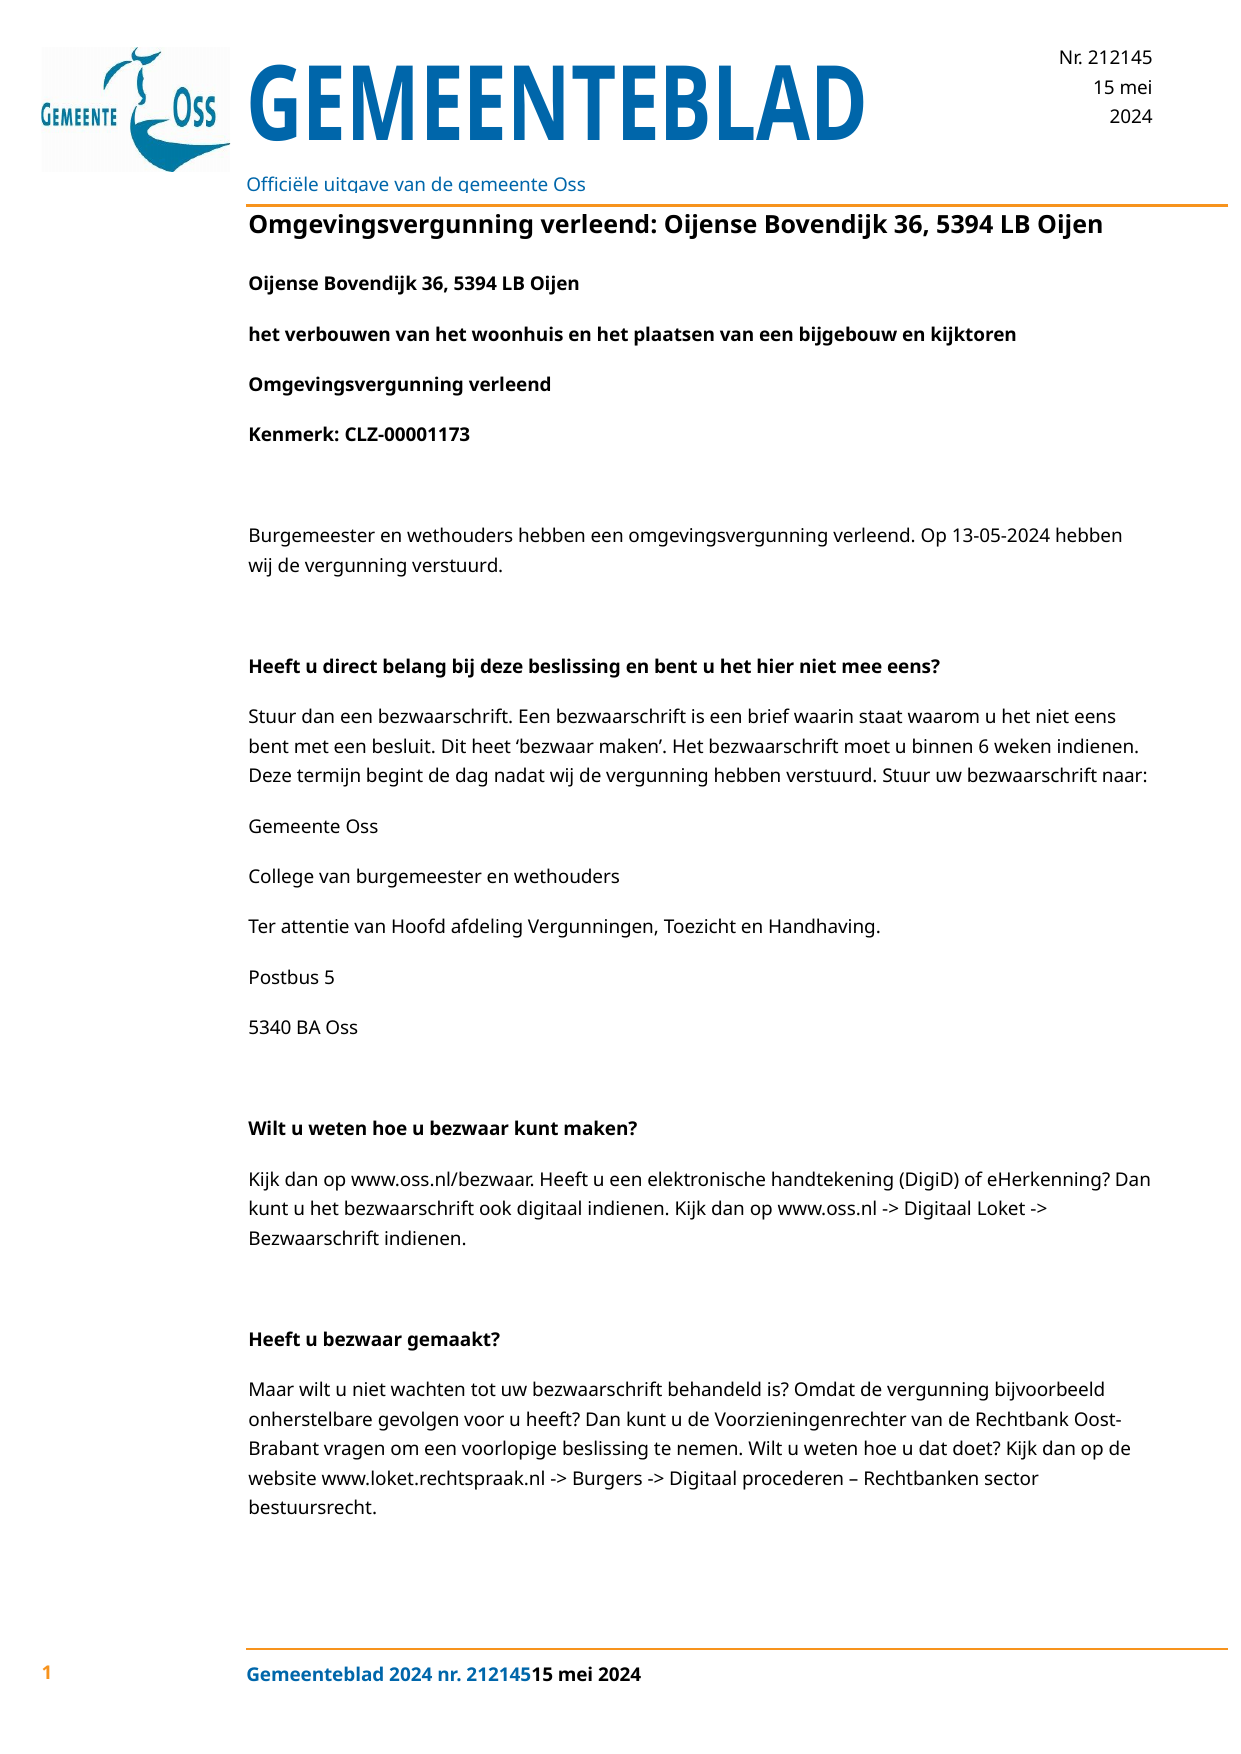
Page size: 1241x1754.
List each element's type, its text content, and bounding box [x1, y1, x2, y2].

text Omgevingsvergunning verleend [248, 371, 1152, 397]
text Wilt u weten hoe u bezwaar kunt maken? [248, 1115, 1152, 1141]
text Heeft u bezwaar gemaakt? [248, 1326, 1152, 1351]
text Oijense Bovendijk 36, 5394 LB Oijen [248, 270, 1152, 296]
text Maar wilt u niet wachten tot uw bezwaarschrift behandeld is? Omdat de vergunning bijvoorbeeld onherstelbare gevolgen voor u heeft? Dan kunt u de Voorzieningenrechter van de Rechtbank Oost-Brabant vragen om een voorlopige beslissing te nemen. Wilt u weten hoe u dat doet? Kijk dan op de website www.loket.rechtspraak.nl -> Burgers -> Digitaal procederen – Rechtbanken sector bestuursrecht. [248, 1376, 1152, 1520]
text 5340 BA Oss [248, 1014, 1152, 1040]
text Ter attentie van Hoofd afdeling Vergunningen, Toezicht en Handhaving. [248, 914, 1152, 939]
text Kijk dan op www.oss.nl/bezwaar. Heeft u een elektronische handtekening (DigiD) of eHerkenning? Dan kunt u het bezwaarschrift ook digitaal indienen. Kijk dan op www.oss.nl -> Digitaal Loket -> Bezwaarschrift indienen. [248, 1166, 1152, 1251]
text Stuur dan een bezwaarschrift. Een bezwaarschrift is een brief waarin staat waarom u het niet eens bent met een besluit. Dit heet ‘bezwaar maken’. Het bezwaarschrift moet u binnen 6 weken indienen. Deze termijn begint de dag nadat wij de vergunning hebben verstuurd. Stuur uw bezwaarschrift naar: [248, 703, 1152, 788]
text het verbouwen van het woonhuis en het plaatsen van een bijgebouw en kijktoren [248, 321, 1152, 346]
text College van burgemeester en wethouders [248, 863, 1152, 889]
text Kenmerk: CLZ-00001173 [248, 422, 1152, 447]
text Gemeente Oss [248, 813, 1152, 838]
picture [41, 47, 231, 172]
text Postbus 5 [248, 964, 1152, 990]
text Omgevingsvergunning verleend: Oijense Bovendijk 36, 5394 LB Oijen [248, 207, 1152, 241]
text Burgemeester en wethouders hebben een omgevingsvergunning verleend. Op 13-05-2024 hebben wij de vergunning verstuurd. [248, 522, 1152, 578]
text Heeft u direct belang bij deze beslissing en bent u het hier niet mee eens? [248, 653, 1152, 678]
